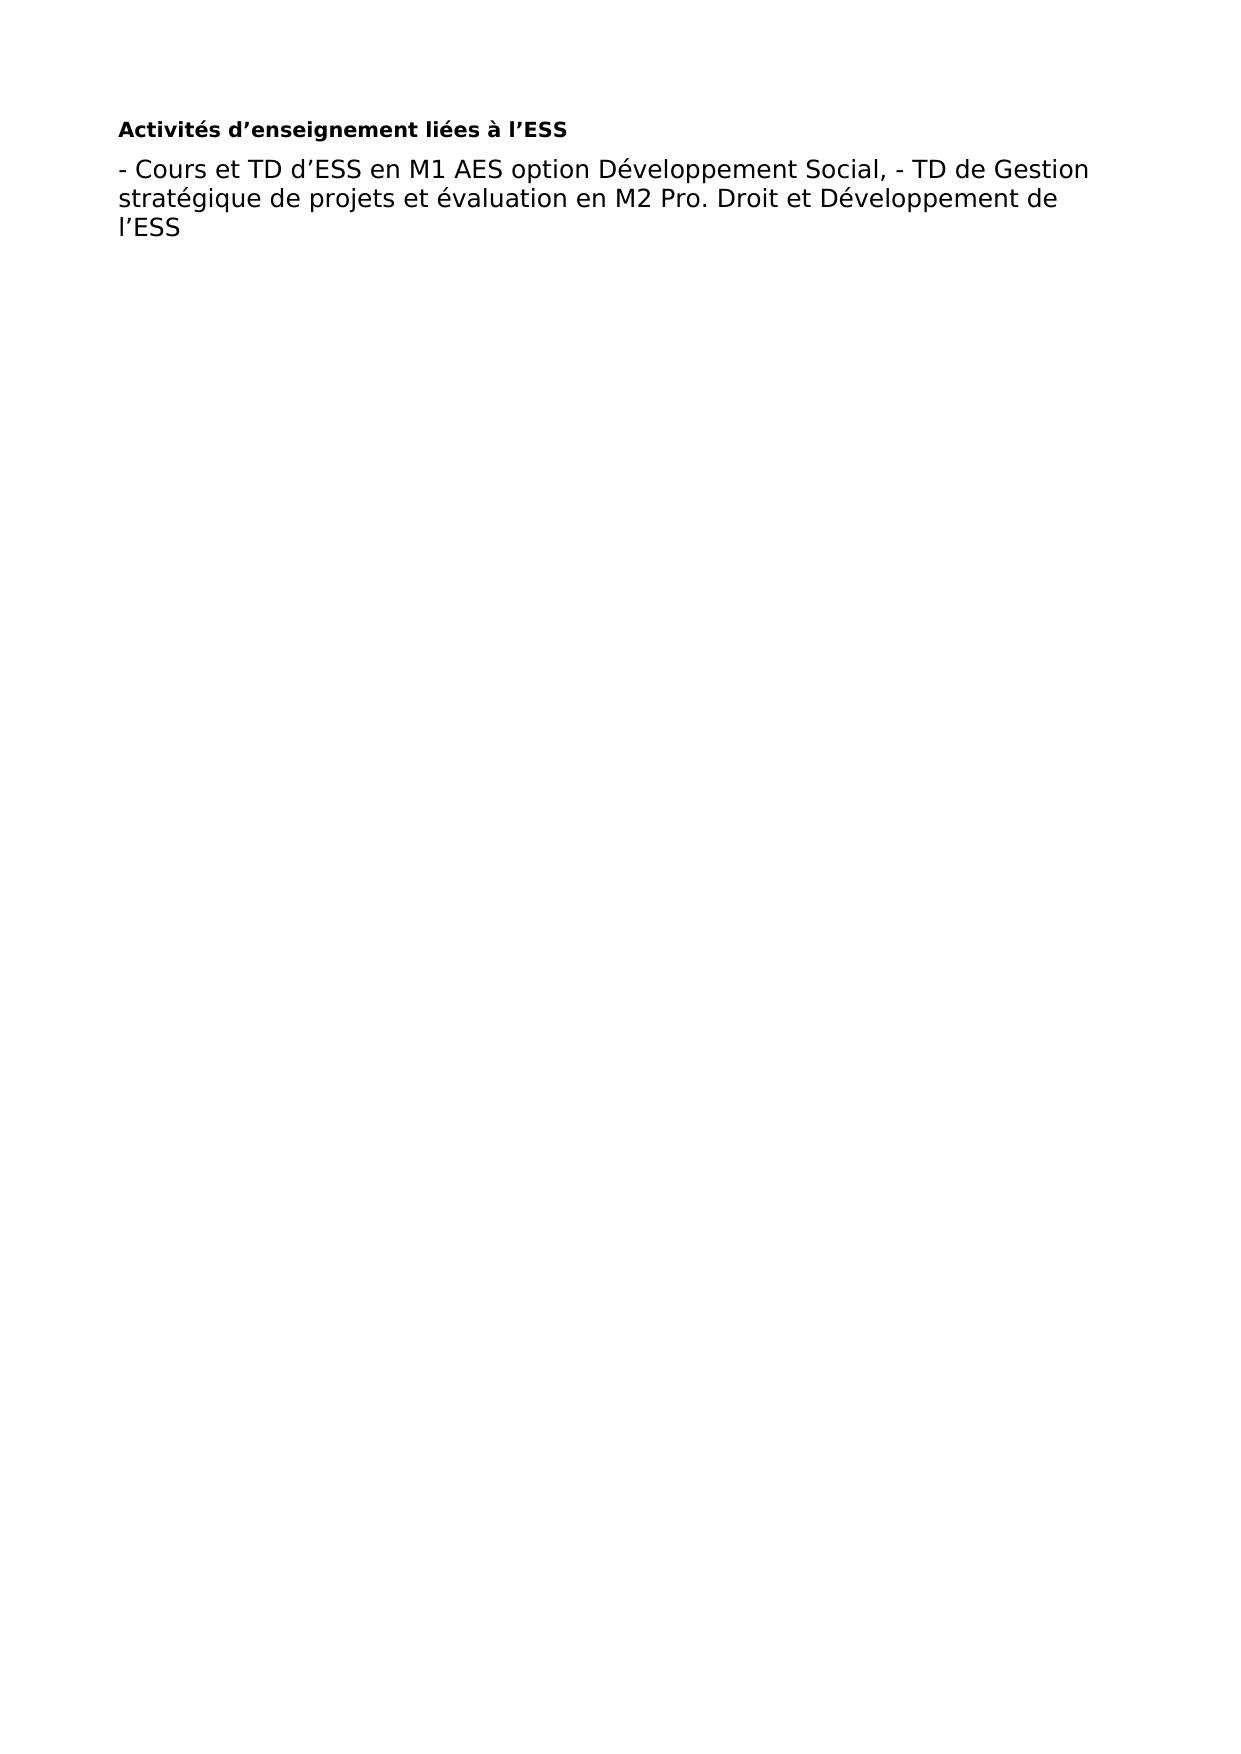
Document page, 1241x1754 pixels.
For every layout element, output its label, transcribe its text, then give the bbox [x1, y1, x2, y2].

subtitle Activités d’enseignement liées à l’ESS [118, 118, 1122, 142]
text - Cours et TD d’ESS en M1 AES option Développement Social, - TD de Gestion stratégique de projets et évaluation en M2 Pro. Droit et Développement de l’ESS [118, 155, 1122, 242]
